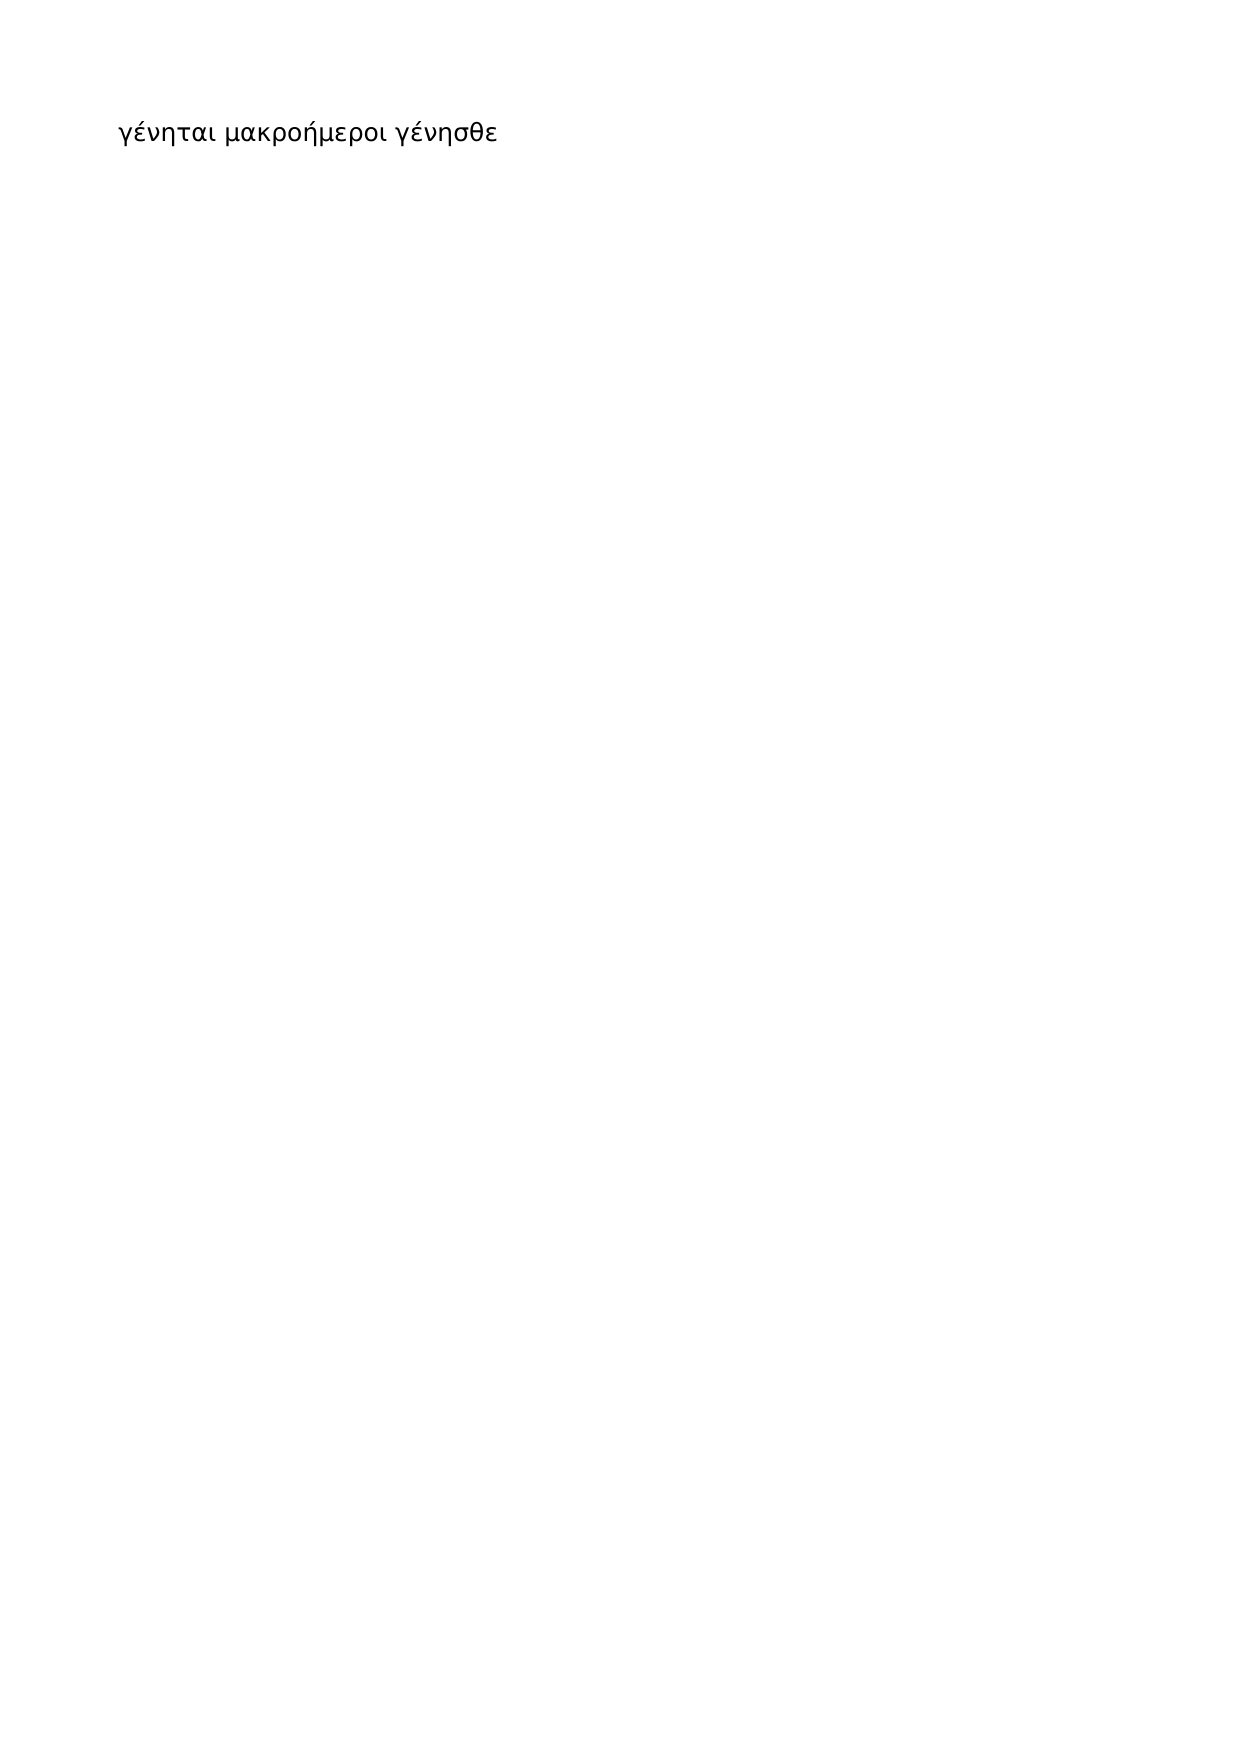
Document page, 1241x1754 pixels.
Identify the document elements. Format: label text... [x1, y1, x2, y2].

text γένηται μακροήμεροι γένησθε [118, 118, 1122, 147]
